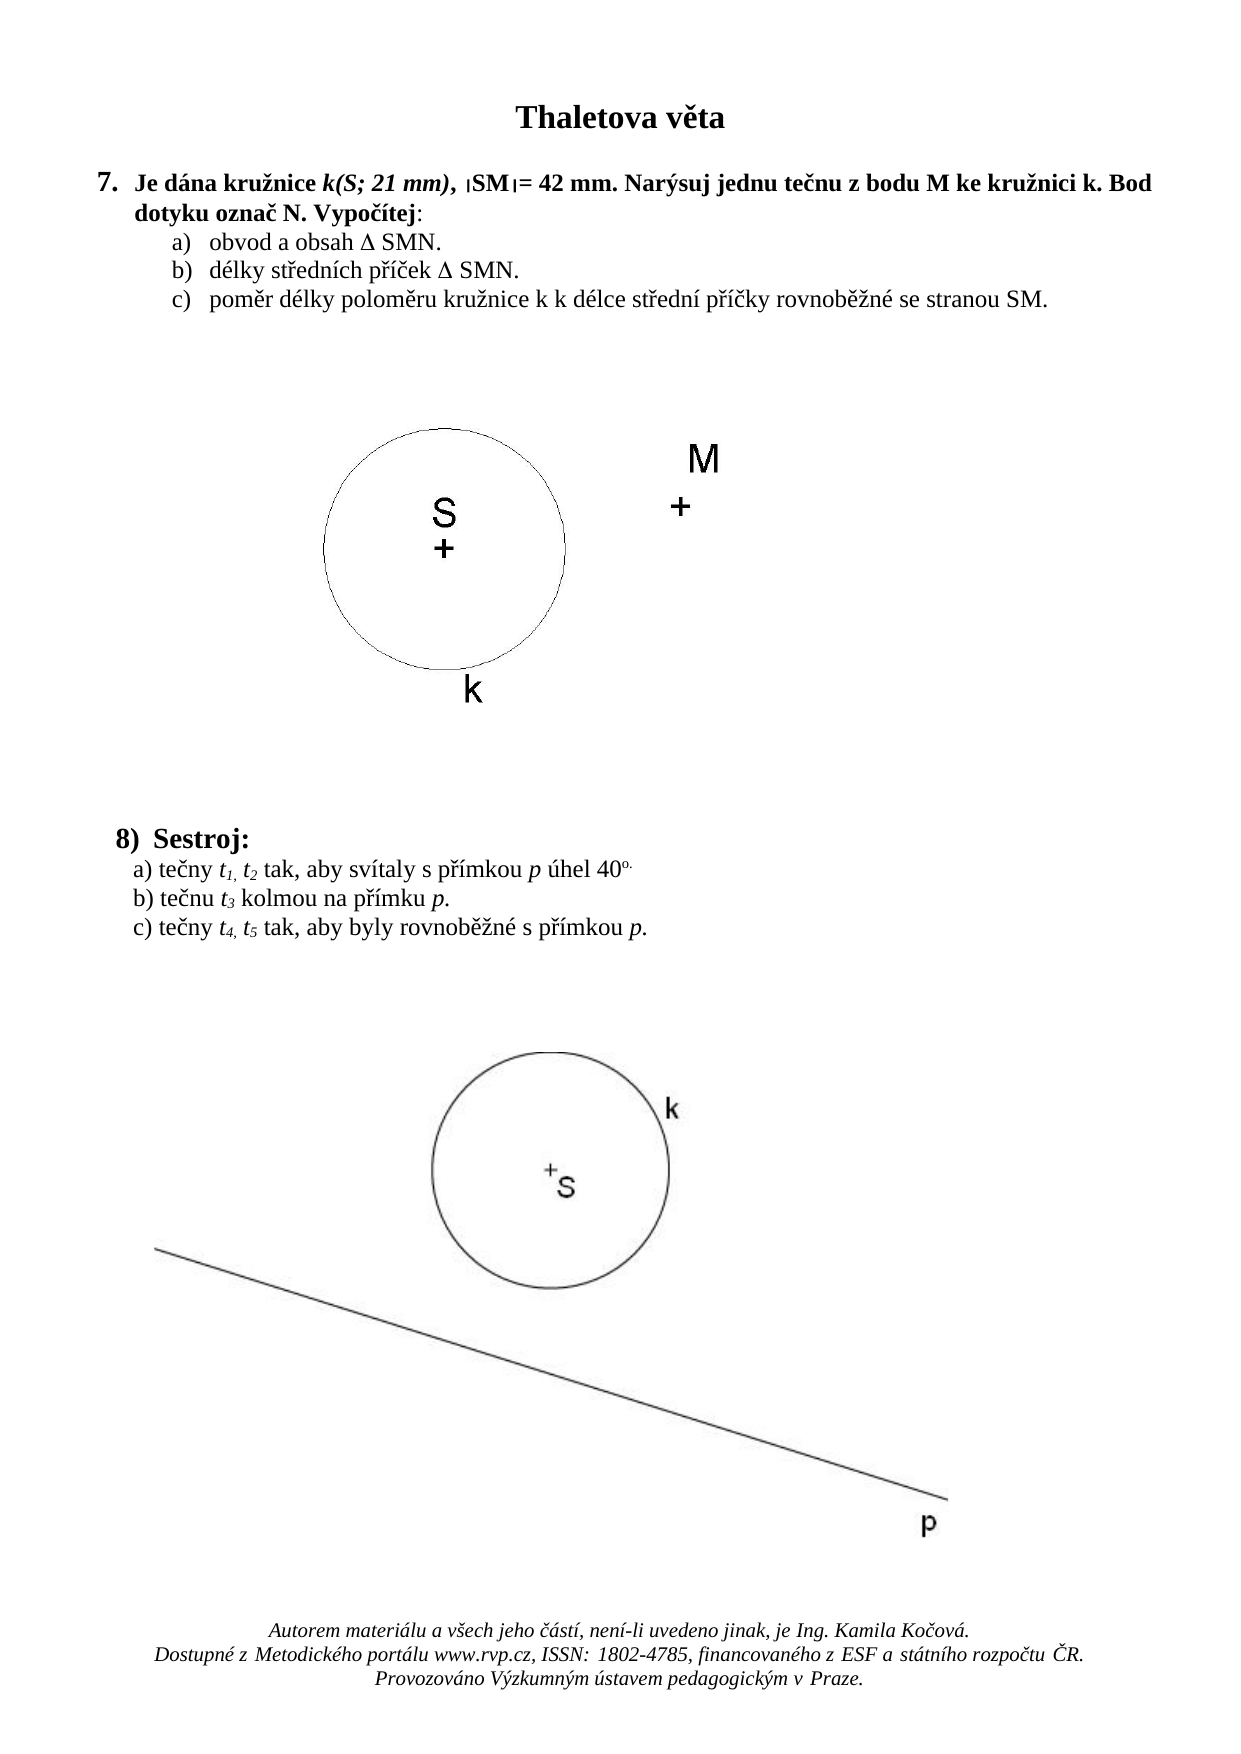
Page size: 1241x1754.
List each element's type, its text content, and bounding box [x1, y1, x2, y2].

text b) tečnu t3 kolmou na přímku p. [59, 883, 1181, 912]
text a) tečny t1, t2 tak, aby svítaly s přímkou p úhel 40o. [59, 854, 1181, 883]
list délky středních příček  SMN. [172, 256, 1181, 284]
list poměr délky poloměru kružnice k k délce střední příčky rovnoběžné se stranou SM. [172, 284, 1181, 313]
text c) tečny t4, t5 tak, aby byly rovnoběžné s přímkou p. [59, 912, 1181, 941]
list Sestroj: [115, 821, 1181, 854]
list Je dána kružnice k(S; 21 mm), SM= 42 mm. Narýsuj jednu tečnu z bodu M ke kružnici k. Bod dotyku označ N. Vypočítej: [97, 164, 1181, 227]
picture [154, 1052, 949, 1542]
text Thaletova věta [59, 97, 1181, 136]
list obvod a obsah  SMN. [172, 227, 1181, 256]
picture [323, 428, 722, 707]
